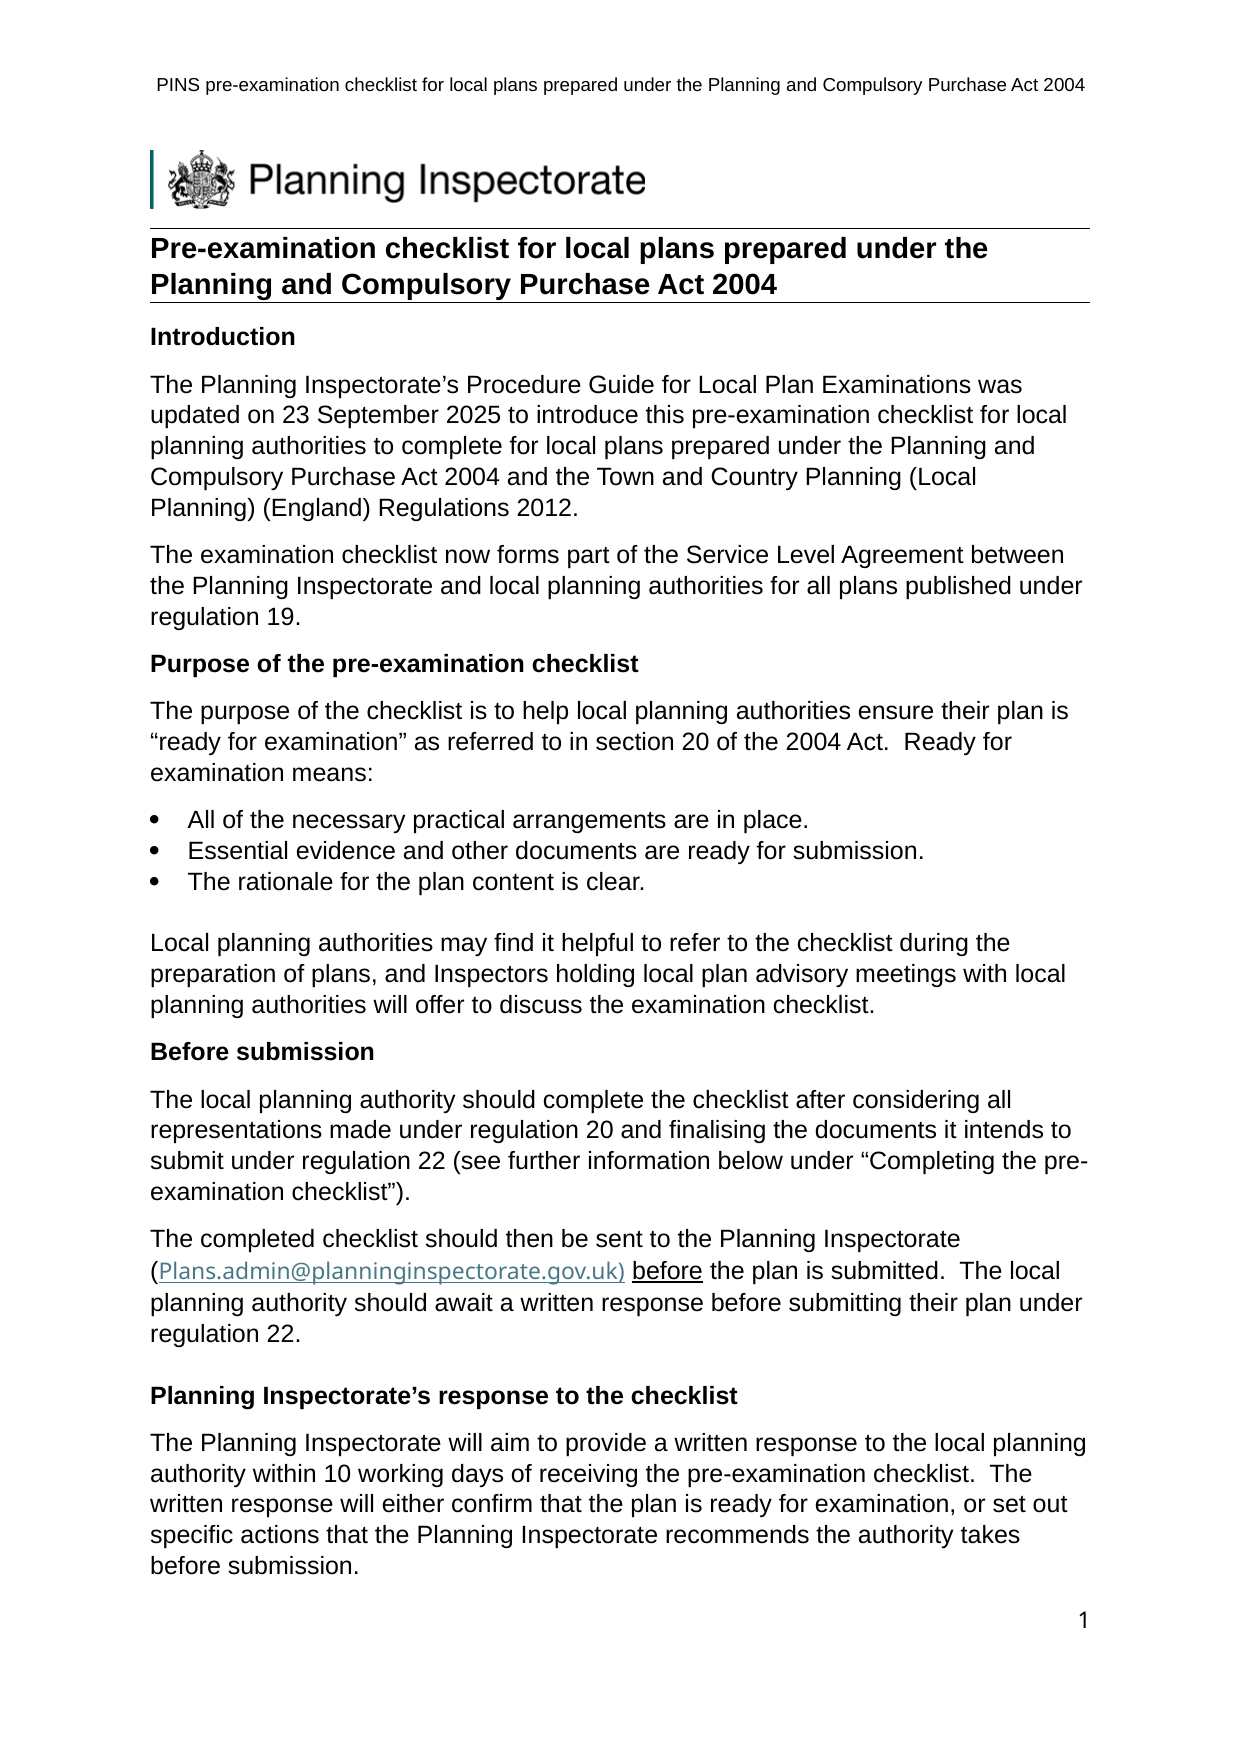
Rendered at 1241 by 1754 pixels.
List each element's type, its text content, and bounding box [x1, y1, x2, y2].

text The completed checklist should then be sent to the Planning Inspectorate (Plans.admin@planninginspectorate.gov.uk) before the plan is submitted. The local planning authority should await a written response before submitting their plan under regulation 22. [150, 1224, 1090, 1348]
text Purpose of the pre-examination checklist [150, 649, 1090, 678]
text The Planning Inspectorate will aim to provide a written response to the local planning authority within 10 working days of receiving the pre-examination checklist. The written response will either confirm that the plan is ready for examination, or set out specific actions that the Planning Inspectorate recommends the authority takes before submission. [150, 1428, 1090, 1580]
text Introduction [150, 322, 1090, 351]
text Local planning authorities may find it helpful to refer to the checklist during the preparation of plans, and Inspectors holding local plan advisory meetings with local planning authorities will offer to discuss the examination checklist. [150, 928, 1090, 1019]
text The local planning authority should complete the checklist after considering all representations made under regulation 20 and finalising the documents it intends to submit under regulation 22 (see further information below under “Completing the pre-examination checklist”). [150, 1085, 1090, 1206]
text Pre-examination checklist for local plans prepared under the Planning and Compulsory Purchase Act 2004 [150, 229, 1090, 302]
text The examination checklist now forms part of the Service Level Agreement between the Planning Inspectorate and local planning authorities for all plans published under regulation 19. [150, 540, 1090, 630]
list The rationale for the plan content is clear. [150, 867, 1090, 896]
list All of the necessary practical arrangements are in place. [150, 805, 1090, 834]
text The Planning Inspectorate’s Procedure Guide for Local Plan Examinations was updated on 23 September 2025 to introduce this pre-examination checklist for local planning authorities to complete for local plans prepared under the Planning and Compulsory Purchase Act 2004 and the Town and Country Planning (Local Planning) (England) Regulations 2012. [150, 370, 1090, 521]
list Essential evidence and other documents are ready for submission. [150, 836, 1090, 865]
text Before submission [150, 1037, 1090, 1066]
text The purpose of the checklist is to help local planning authorities ensure their plan is “ready for examination” as referred to in section 20 of the 2004 Act. Ready for examination means: [150, 696, 1090, 787]
text Planning Inspectorate’s response to the checklist [150, 1381, 1090, 1409]
